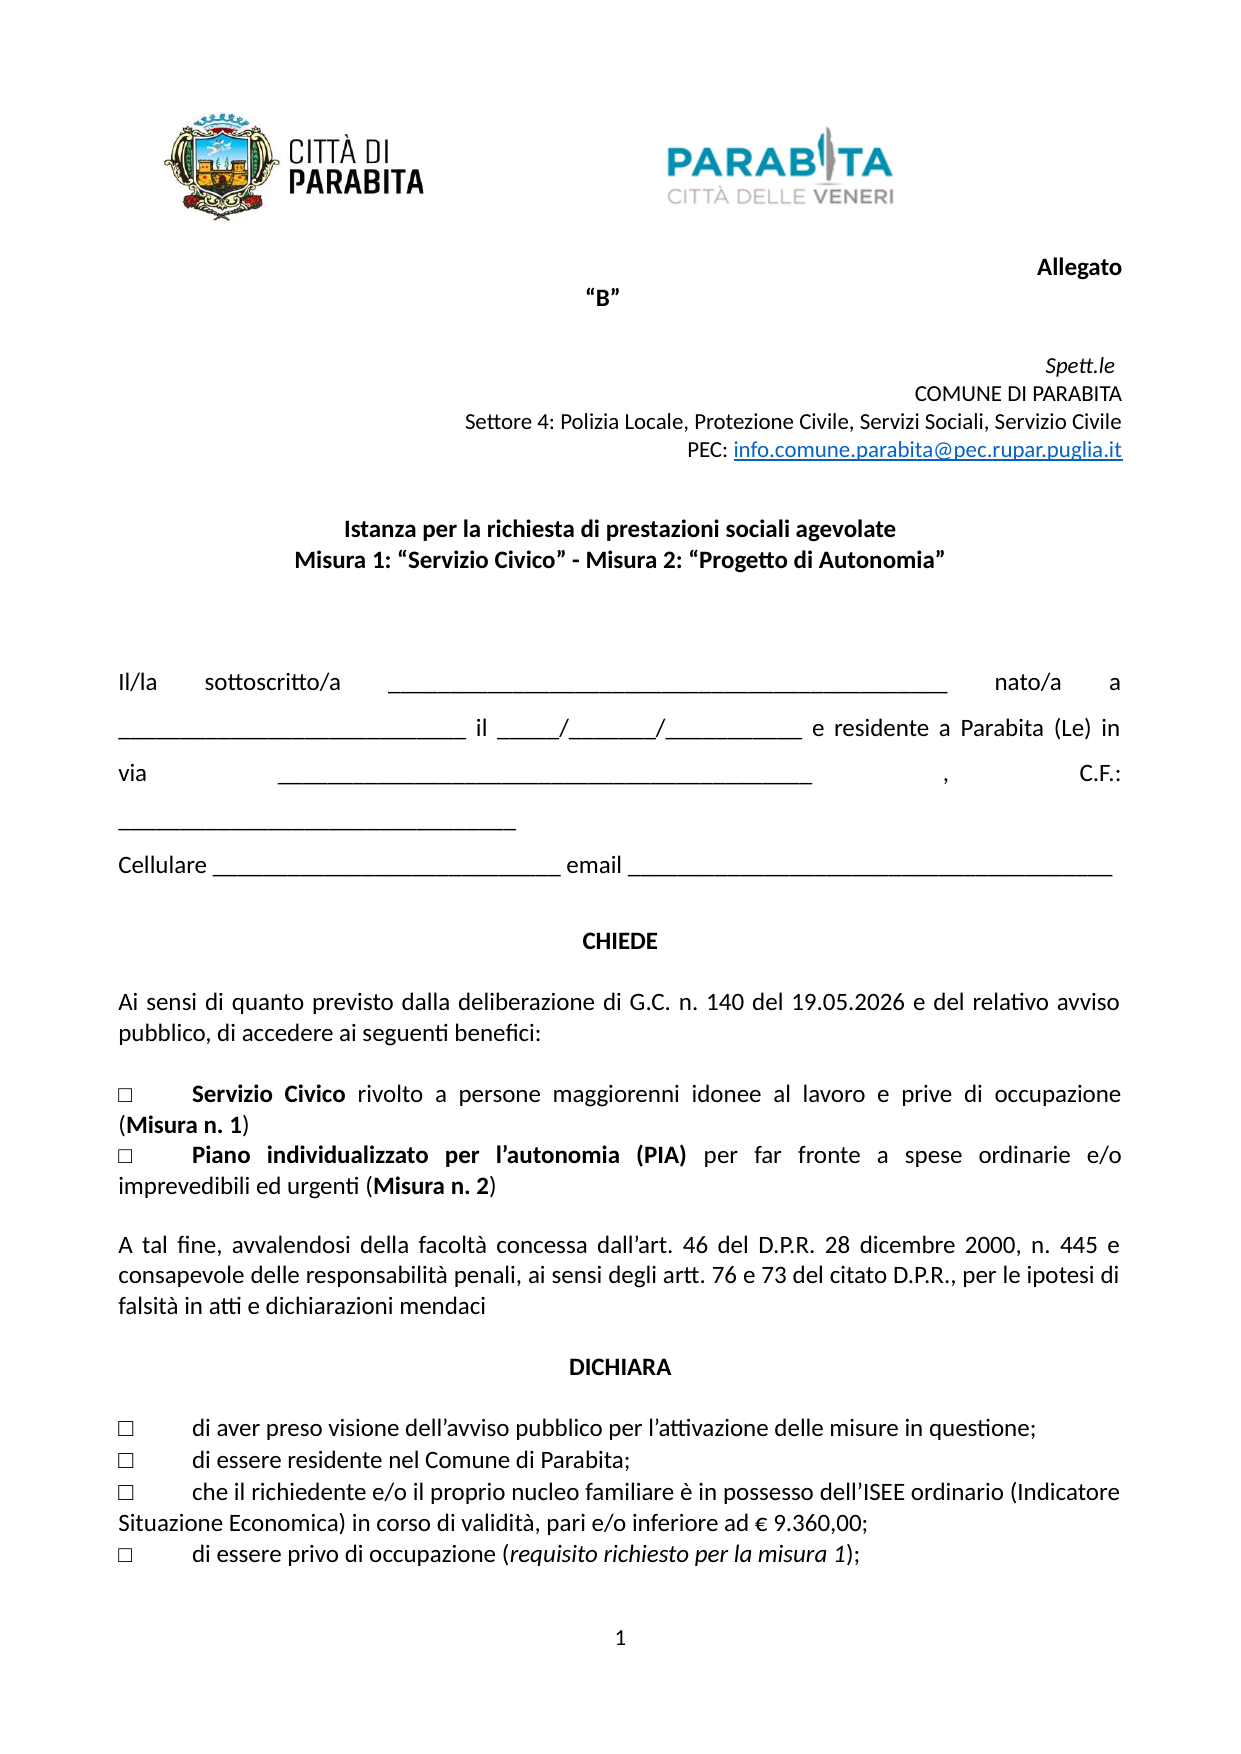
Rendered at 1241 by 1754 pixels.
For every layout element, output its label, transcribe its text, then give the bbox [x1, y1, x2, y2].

text Spett.le [118, 351, 1122, 379]
text PEC: info.comune.parabita@pec.rupar.puglia.it [118, 435, 1122, 463]
text A tal fine, avvalendosi della facoltà concessa dall’art. 46 del D.P.R. 28 dicembre 2000, n. 445 e consapevole delle responsabilità penali, ai sensi degli artt. 76 e 73 del citato D.P.R., per le ipotesi di falsità in atti e dichiarazioni mendaci [118, 1229, 1122, 1321]
text CHIEDE [118, 925, 1122, 956]
text Settore 4: Polizia Locale, Protezione Civile, Servizi Sociali, Servizio Civile [118, 407, 1122, 435]
text Allegato “B” [535, 252, 620, 313]
list di aver preso visione dell’avviso pubblico per l’attivazione delle misure in questione; [118, 1412, 1122, 1444]
list che il richiedente e/o il proprio nucleo familiare è in possesso dell’ISEE ordinario (Indicatore Situazione Economica) in corso di validità, pari e/o inferiore ad € 9.360,00; [118, 1476, 1122, 1538]
text Allegato “B” [118, 252, 148, 313]
list di essere residente nel Comune di Parabita; [118, 1444, 1122, 1476]
list Servizio Civico rivolto a persone maggiorenni idonee al lavoro e prive di occupazione (Misura n. 1) [118, 1078, 1122, 1139]
text Ai sensi di quanto previsto dalla deliberazione di G.C. n. 140 del 19.05.2026 e del relativo avviso pubblico, di accedere ai seguenti benefici: [118, 986, 1122, 1047]
text Istanza per la richiesta di prestazioni sociali agevolate [118, 513, 1122, 544]
text Misura 1: “Servizio Civico” - Misura 2: “Progetto di Autonomia” [118, 544, 1122, 574]
text Allegato “B” [1007, 252, 1122, 313]
text DICHIARA [118, 1351, 1122, 1382]
list di essere privo di occupazione (requisito richiesto per la misura 1); [118, 1538, 1122, 1569]
list Piano individualizzato per l’autonomia (PIA) per far fronte a spese ordinarie e/o imprevedibili ed urgenti (Misura n. 2) [118, 1139, 1122, 1201]
text Cellulare ____________________________ email _______________________________________ [118, 849, 1122, 879]
text COMUNE DI PARABITA [118, 379, 1122, 407]
text Il/la sottoscritto/a _____________________________________________ nato/a a ____________________________ il _____/_______/___________ e residente a Parabita (Le) in via ___________________________________________ , C.F.: ________________________________ [118, 666, 1122, 834]
